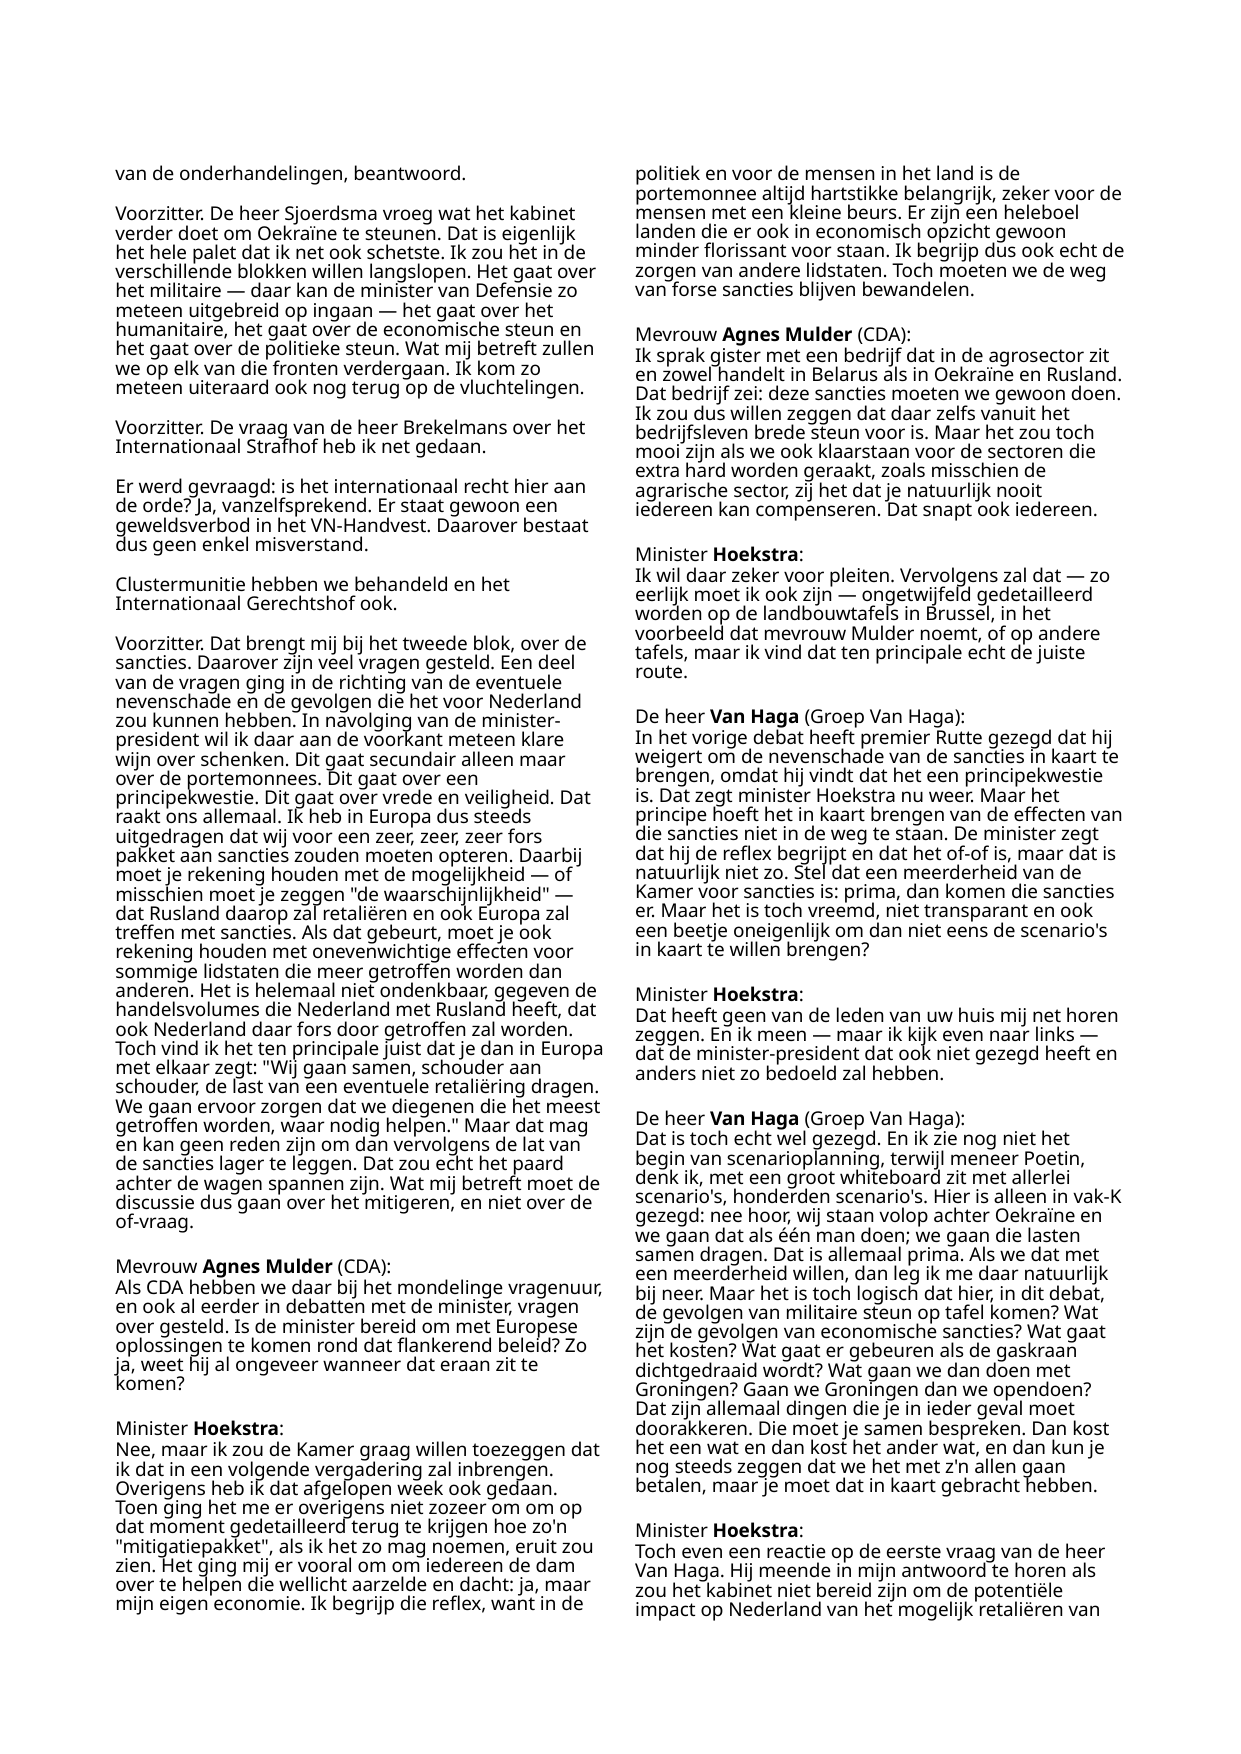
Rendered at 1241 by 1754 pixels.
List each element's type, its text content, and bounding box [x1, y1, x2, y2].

text Toch even een reactie op de eerste vraag van de heer Van Haga. Hij meende in mijn antwoord te horen als zou het kabinet niet bereid zijn om de potentiële impact op Nederland van het mogelijk retaliëren van [635, 1543, 1125, 1620]
text In het vorige debat heeft premier Rutte gezegd dat hij weigert om de nevenschade van de sancties in kaart te brengen, omdat hij vindt dat het een principekwestie is. Dat zegt minister Hoekstra nu weer. Maar het principe hoeft het in kaart brengen van de effecten van die sancties niet in de weg te staan. De minister zegt dat hij de reflex begrijpt en dat het of-of is, maar dat is natuurlijk niet zo. Stel dat een meerderheid van de Kamer voor sancties is: prima, dan komen die sancties er. Maar het is toch vreemd, niet transparant en ook een beetje oneigenlijk om dan niet eens de scenario's in kaart te willen brengen? [635, 729, 1125, 960]
text Minister Hoekstra: [635, 1517, 1125, 1543]
text Ik sprak gister met een bedrijf dat in de agrosector zit en zowel handelt in Belarus als in Oekraïne en Rusland. Dat bedrijf zei: deze sancties moeten we gewoon doen. Ik zou dus willen zeggen dat daar zelfs vanuit het bedrijfsleven brede steun voor is. Maar het zou toch mooi zijn als we ook klaarstaan voor de sectoren die extra hard worden geraakt, zoals misschien de agrarische sector, zij het dat je natuurlijk nooit iedereen kan compenseren. Dat snapt ook iedereen. [635, 347, 1125, 520]
text van de onderhandelingen, beantwoord. [115, 165, 605, 184]
text Minister Hoekstra: [115, 1416, 605, 1441]
text Mevrouw Agnes Mulder (CDA): [115, 1253, 605, 1279]
text De heer Van Haga (Groep Van Haga): [635, 703, 1125, 729]
text Ik wil daar zeker voor pleiten. Vervolgens zal dat — zo eerlijk moet ik ook zijn — ongetwijfeld gedetailleerd worden op de landbouwtafels in Brussel, in het voorbeeld dat mevrouw Mulder noemt, of op andere tafels, maar ik vind dat ten principale echt de juiste route. [635, 567, 1125, 682]
text Minister Hoekstra: [635, 981, 1125, 1007]
text Als CDA hebben we daar bij het mondelinge vragenuur, en ook al eerder in debatten met de minister, vragen over gesteld. Is de minister bereid om met Europese oplossingen te komen rond dat flankerend beleid? Zo ja, weet hij al ongeveer wanneer dat eraan zit te komen? [115, 1279, 605, 1395]
text Minister Hoekstra: [635, 541, 1125, 567]
text Dat heeft geen van de leden van uw huis mij net horen zeggen. En ik meen — maar ik kijk even naar links — dat de minister-president dat ook niet gezegd heeft en anders niet zo bedoeld zal hebben. [635, 1007, 1125, 1084]
text Clustermunitie hebben we behandeld en het Internationaal Gerechtshof ook. [115, 576, 605, 614]
text Dat is toch echt wel gezegd. En ik zie nog niet het begin van scenarioplanning, terwijl meneer Poetin, denk ik, met een groot whiteboard zit met allerlei scenario's, honderden scenario's. Hier is alleen in vak-K gezegd: nee hoor, wij staan volop achter Oekraïne en we gaan dat als één man doen; we gaan die lasten samen dragen. Dat is allemaal prima. Als we dat met een meerderheid willen, dan leg ik me daar natuurlijk bij neer. Maar het is toch logisch dat hier, in dit debat, de gevolgen van militaire steun op tafel komen? Wat zijn de gevolgen van economische sancties? Wat gaat het kosten? Wat gaat er gebeuren als de gaskraan dichtgedraaid wordt? Wat gaan we dan doen met Groningen? Gaan we Groningen dan we opendoen? Dat zijn allemaal dingen die je in ieder geval moet doorakkeren. Die moet je samen bespreken. Dan kost het een wat en dan kost het ander wat, en dan kun je nog steeds zeggen dat we het met z'n allen gaan betalen, maar je moet dat in kaart gebracht hebben. [635, 1130, 1125, 1497]
text De heer Van Haga (Groep Van Haga): [635, 1105, 1125, 1130]
text politiek en voor de mensen in het land is de portemonnee altijd hartstikke belangrijk, zeker voor de mensen met een kleine beurs. Er zijn een heleboel landen die er ook in economisch opzicht gewoon minder florissant voor staan. Ik begrijp dus ook echt de zorgen van andere lidstaten. Toch moeten we de weg van forse sancties blijven bewandelen. [635, 165, 1125, 300]
text Voorzitter. De vraag van de heer Brekelmans over het Internationaal Strafhof heb ik net gedaan. [115, 419, 605, 457]
text Voorzitter. De heer Sjoerdsma vroeg wat het kabinet verder doet om Oekraïne te steunen. Dat is eigenlijk het hele palet dat ik net ook schetste. Ik zou het in de verschillende blokken willen langslopen. Het gaat over het militaire — daar kan de minister van Defensie zo meteen uitgebreid op ingaan — het gaat over het humanitaire, het gaat over de economische steun en het gaat over de politieke steun. Wat mij betreft zullen we op elk van die fronten verdergaan. Ik kom zo meteen uiteraard ook nog terug op de vluchtelingen. [115, 205, 605, 398]
text Er werd gevraagd: is het internationaal recht hier aan de orde? Ja, vanzelfsprekend. Er staat gewoon een geweldsverbod in het VN-Handvest. Daarover bestaat dus geen enkel misverstand. [115, 478, 605, 555]
text Nee, maar ik zou de Kamer graag willen toezeggen dat ik dat in een volgende vergadering zal inbrengen. Overigens heb ik dat afgelopen week ook gedaan. Toen ging het me er overigens niet zozeer om om op dat moment gedetailleerd terug te krijgen hoe zo'n "mitigatiepakket", als ik het zo mag noemen, eruit zou zien. Het ging mij er vooral om om iedereen de dam over te helpen die wellicht aarzelde en dacht: ja, maar mijn eigen economie. Ik begrijp die reflex, want in de [115, 1441, 605, 1615]
text Mevrouw Agnes Mulder (CDA): [635, 321, 1125, 347]
text Voorzitter. Dat brengt mij bij het tweede blok, over de sancties. Daarover zijn veel vragen gesteld. Een deel van de vragen ging in de richting van de eventuele nevenschade en de gevolgen die het voor Nederland zou kunnen hebben. In navolging van de minister-president wil ik daar aan de voorkant meteen klare wijn over schenken. Dit gaat secundair alleen maar over de portemonnees. Dit gaat over een principekwestie. Dit gaat over vrede en veiligheid. Dat raakt ons allemaal. Ik heb in Europa dus steeds uitgedragen dat wij voor een zeer, zeer, zeer fors pakket aan sancties zouden moeten opteren. Daarbij moet je rekening houden met de mogelijkheid — of misschien moet je zeggen "de waarschijnlijkheid" — dat Rusland daarop zal retaliëren en ook Europa zal treffen met sancties. Als dat gebeurt, moet je ook rekening houden met onevenwichtige effecten voor sommige lidstaten die meer getroffen worden dan anderen. Het is helemaal niet ondenkbaar, gegeven de handelsvolumes die Nederland met Rusland heeft, dat ook Nederland daar fors door getroffen zal worden. Toch vind ik het ten principale juist dat je dan in Europa met elkaar zegt: "Wij gaan samen, schouder aan schouder, de last van een eventuele retaliëring dragen. We gaan ervoor zorgen dat we diegenen die het meest getroffen worden, waar nodig helpen." Maar dat mag en kan geen reden zijn om dan vervolgens de lat van de sancties lager te leggen. Dat zou echt het paard achter de wagen spannen zijn. Wat mij betreft moet de discussie dus gaan over het mitigeren, en niet over de of-vraag. [115, 635, 605, 1232]
